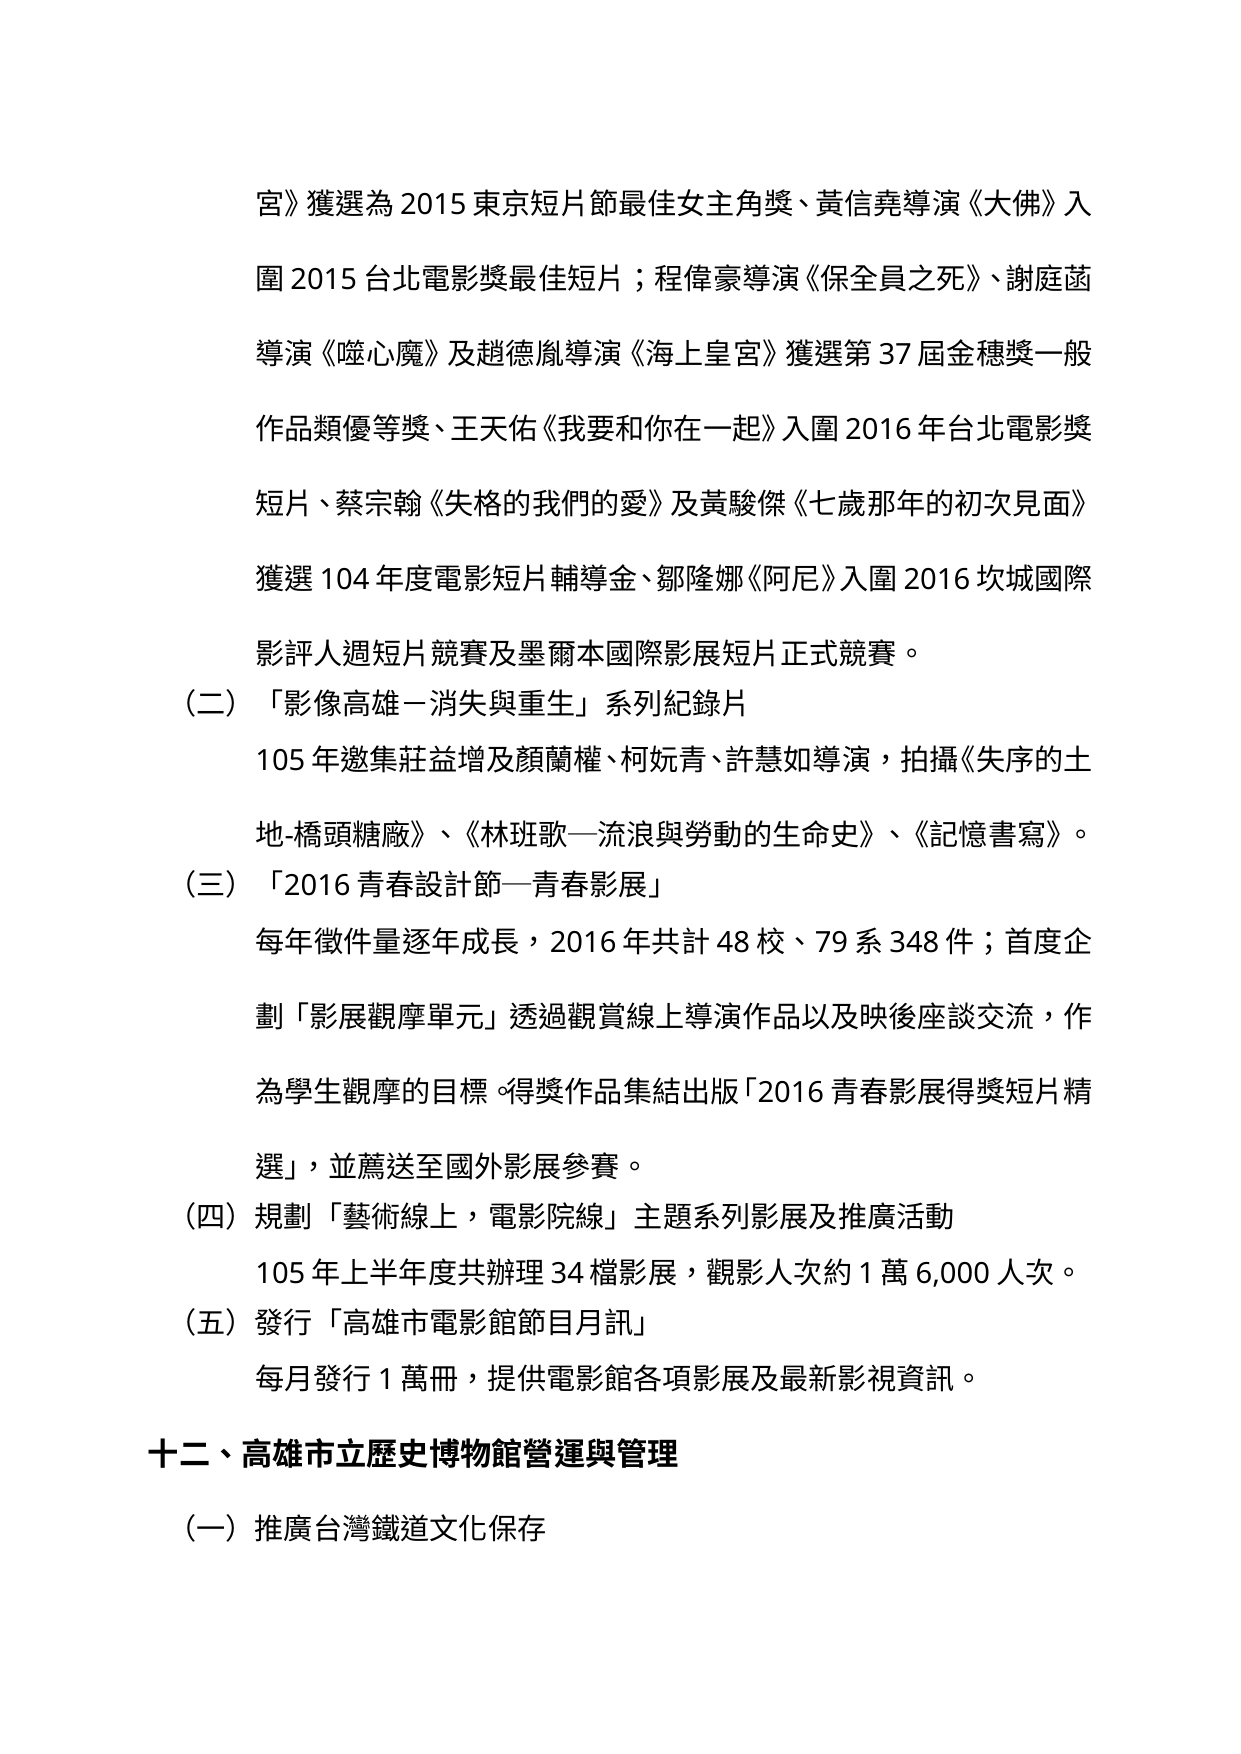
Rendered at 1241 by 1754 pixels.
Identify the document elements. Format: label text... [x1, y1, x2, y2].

text 105年上半年度共辦理34檔影展，觀影人次約1萬6,000人次。 [255, 1233, 1092, 1308]
text 101年底首次辦理「高雄拍」影像創作獎助計劃，截至105年上半年共產出42部具創新之新銳短片作品，其中，趙德胤《海上皇宮》獲選為2015東京短片節最佳女主角獎、黃信堯導演《大佛》入圍2015台北電影獎最佳短片；程偉豪導演《保全員之死》、謝庭菡導演《噬心魔》及趙德胤導演《海上皇宮》獲選第37屆金穗獎一般作品類優等獎、王天佑《我要和你在一起》入圍2016年台北電影獎短片、蔡宗翰《失格的我們的愛》及黃駿傑《七歲那年的初次見面》獲選104年度電影短片輔導金、鄒隆娜《阿尼》入圍2016坎城國際影評人週短片競賽及墨爾本國際影展短片正式競賽。 [255, 164, 1092, 689]
text 105年邀集莊益增及顏蘭權、柯妧青、許慧如導演，拍攝《失序的土地-橋頭糖廠》、《林班歌─流浪與勞動的生命史》、《記憶書寫》。 [255, 721, 1092, 871]
text （四）規劃「藝術線上，電影院線」主題系列影展及推廣活動 [148, 1202, 1092, 1233]
text （一）推廣台灣鐵道文化保存 [148, 1489, 1092, 1564]
text （三）「2016青春設計節─青春影展」 [148, 871, 1092, 902]
text （五）發行「高雄市電影館節目月訊」 [148, 1308, 1092, 1339]
text （二）「影像高雄－消失與重生」系列紀錄片 [148, 689, 1092, 721]
text 十二、高雄市立歷史博物館營運與管理 [148, 1414, 1092, 1489]
text 每年徵件量逐年成長，2016年共計48校、79系348件；首度企劃「影展觀摩單元」透過觀賞線上導演作品以及映後座談交流，作為學生觀摩的目標。得獎作品集結出版「2016青春影展得獎短片精選」，並薦送至國外影展參賽。 [255, 902, 1092, 1202]
text 每月發行1萬冊，提供電影館各項影展及最新影視資訊。 [255, 1339, 1092, 1414]
